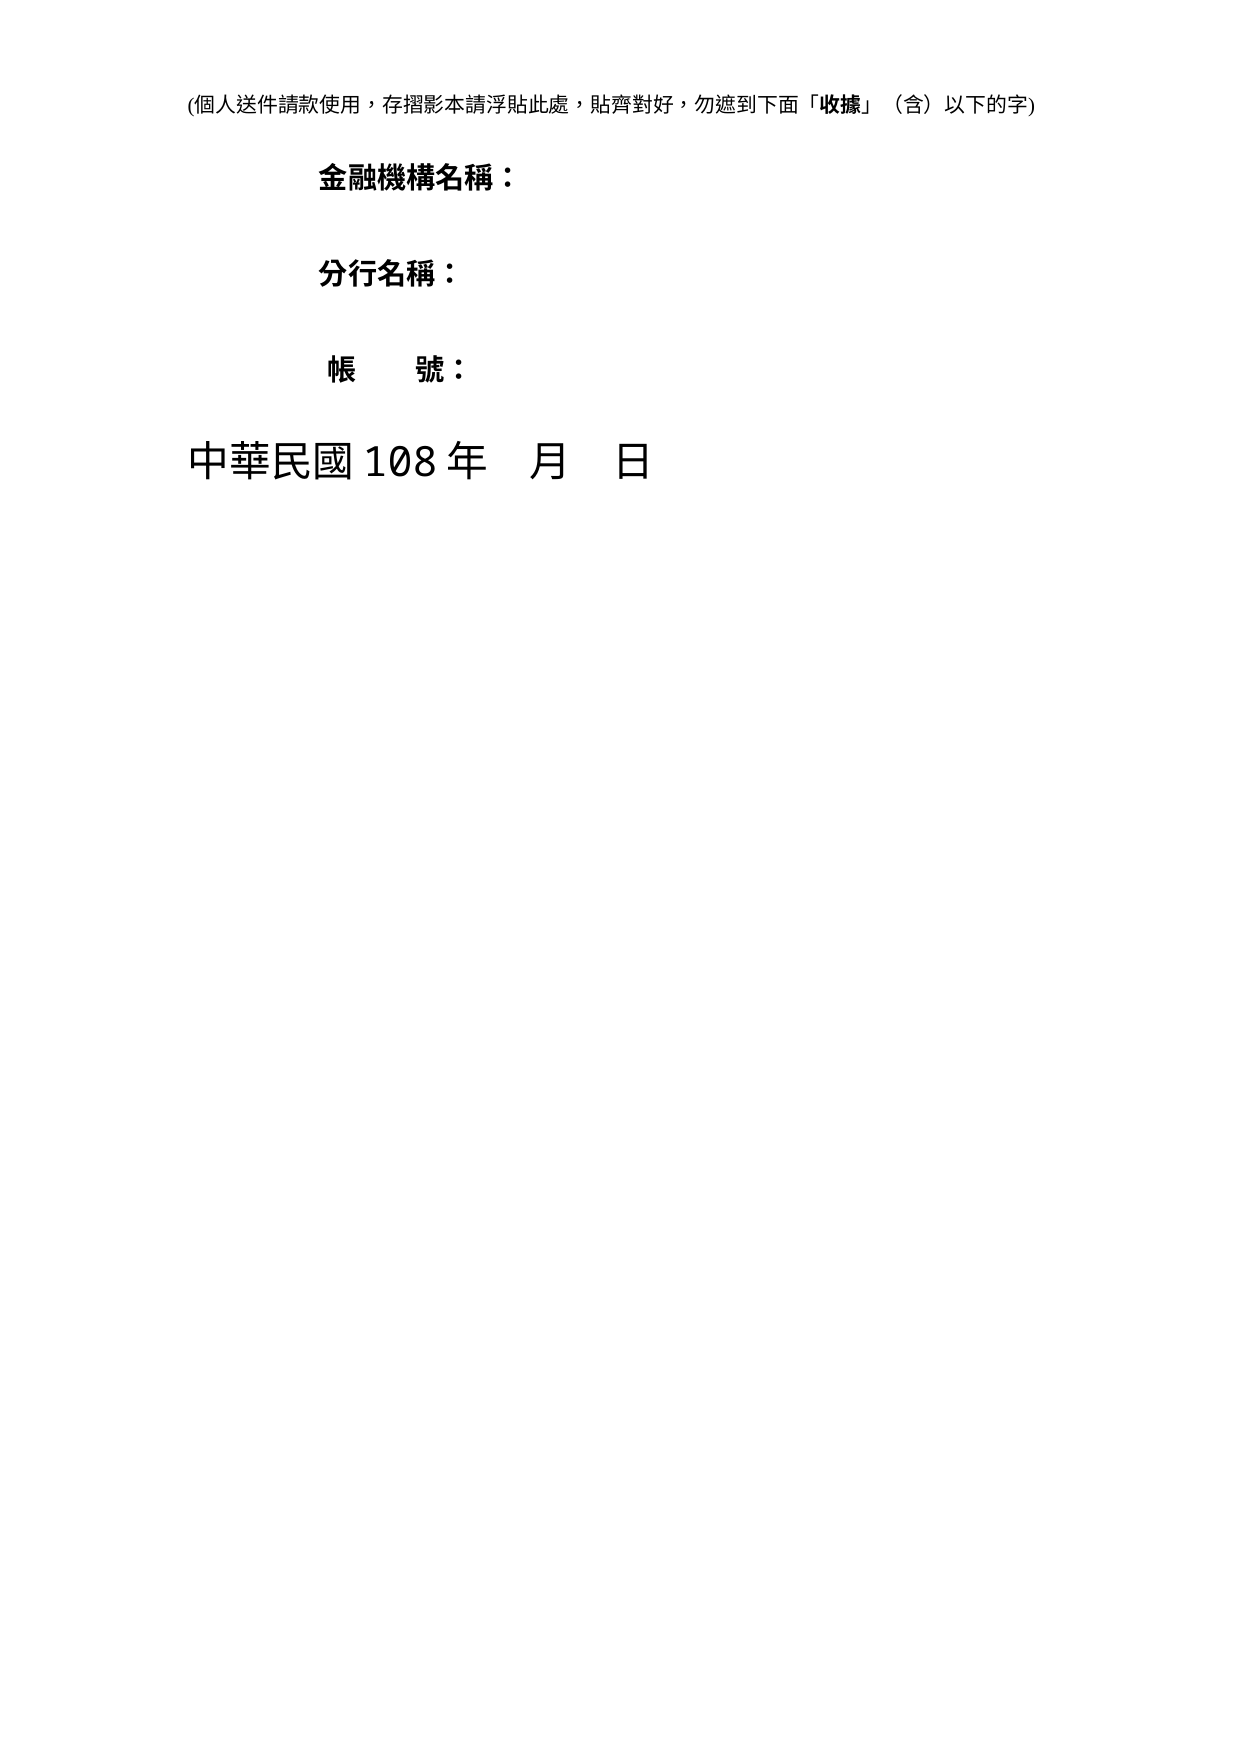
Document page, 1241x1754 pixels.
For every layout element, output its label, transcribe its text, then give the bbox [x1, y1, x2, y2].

text 帳 號： [275, 342, 1053, 390]
text 中華民國108年 月 日 [187, 438, 1053, 486]
text 分行名稱： [275, 246, 1053, 294]
text 金融機構名稱： [275, 150, 1053, 198]
